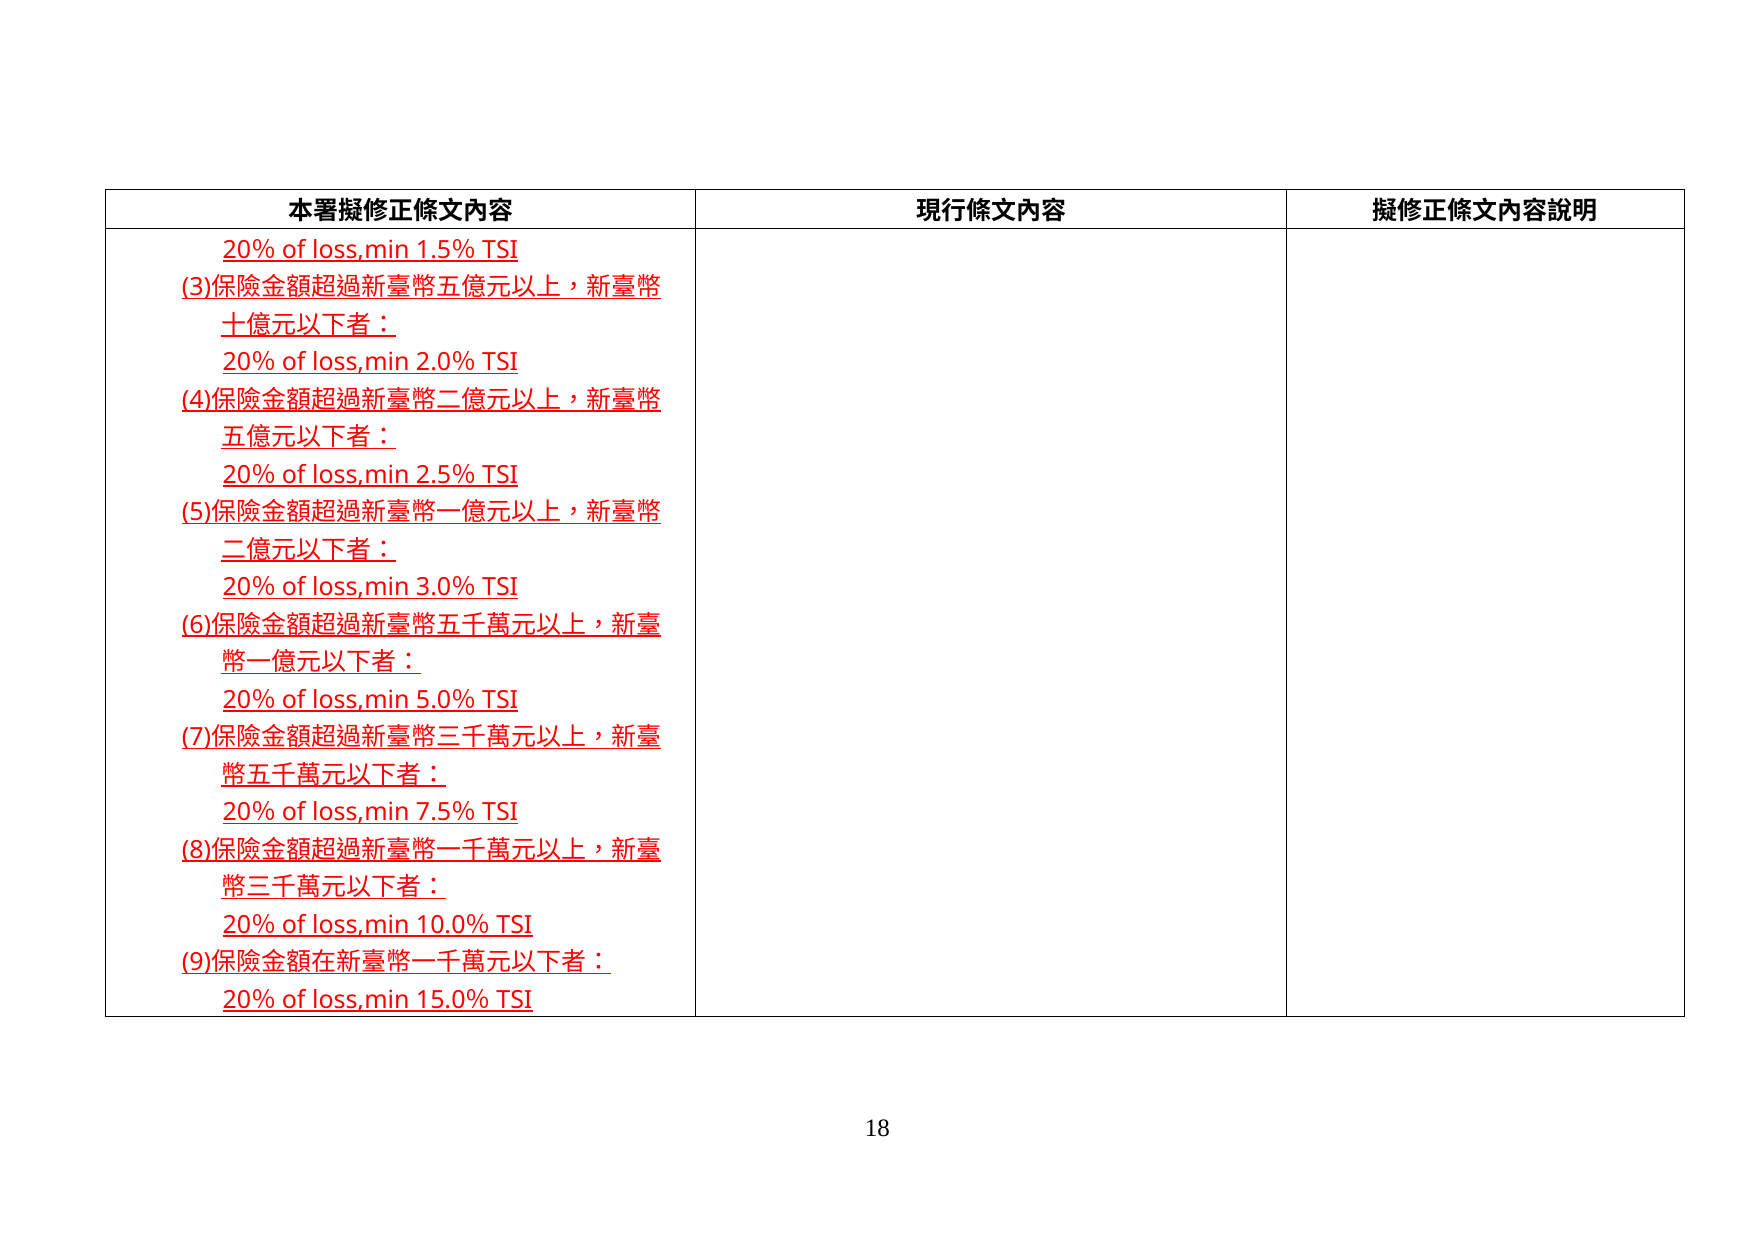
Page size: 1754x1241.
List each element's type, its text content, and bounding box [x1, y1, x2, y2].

table_header 現行條文內容 [696, 190, 1286, 227]
table_cell [1287, 229, 1684, 1016]
table_cell [696, 229, 1286, 1016]
table_header 本署擬修正條文內容 [106, 190, 695, 227]
table_cell 20％ of loss,min 1.5％ TSI (3)保險金額超過新臺幣五億元以上，新臺幣十億元以下者： 20％ of loss,min 2.0％ TSI (4)保險金額超過新臺幣二億元以上，新臺幣五億元以下者： 20％ of loss,min 2.5％ TSI (5)保險金額超過新臺幣一億元以上，新臺幣二億元以下者： 20％ of loss,min 3.0％ TSI (6)保險金額超過新臺幣五千萬元以上，新臺幣一億元以下者： 20％ of loss,min 5.0％ TSI (7)保險金額超過新臺幣三千萬元以上，新臺幣五千萬元以下者： 20％ of loss,min 7.5％ TSI (8)保險金額超過新臺幣一千萬元以上，新臺幣三千萬元以下者： 20％ of loss,min 10.0％ TSI (9)保險金額在新臺幣一千萬元以下者： 20％ of loss,min 15.0％ TSI [106, 229, 695, 1016]
table_header 擬修正條文內容說明 [1287, 190, 1684, 227]
